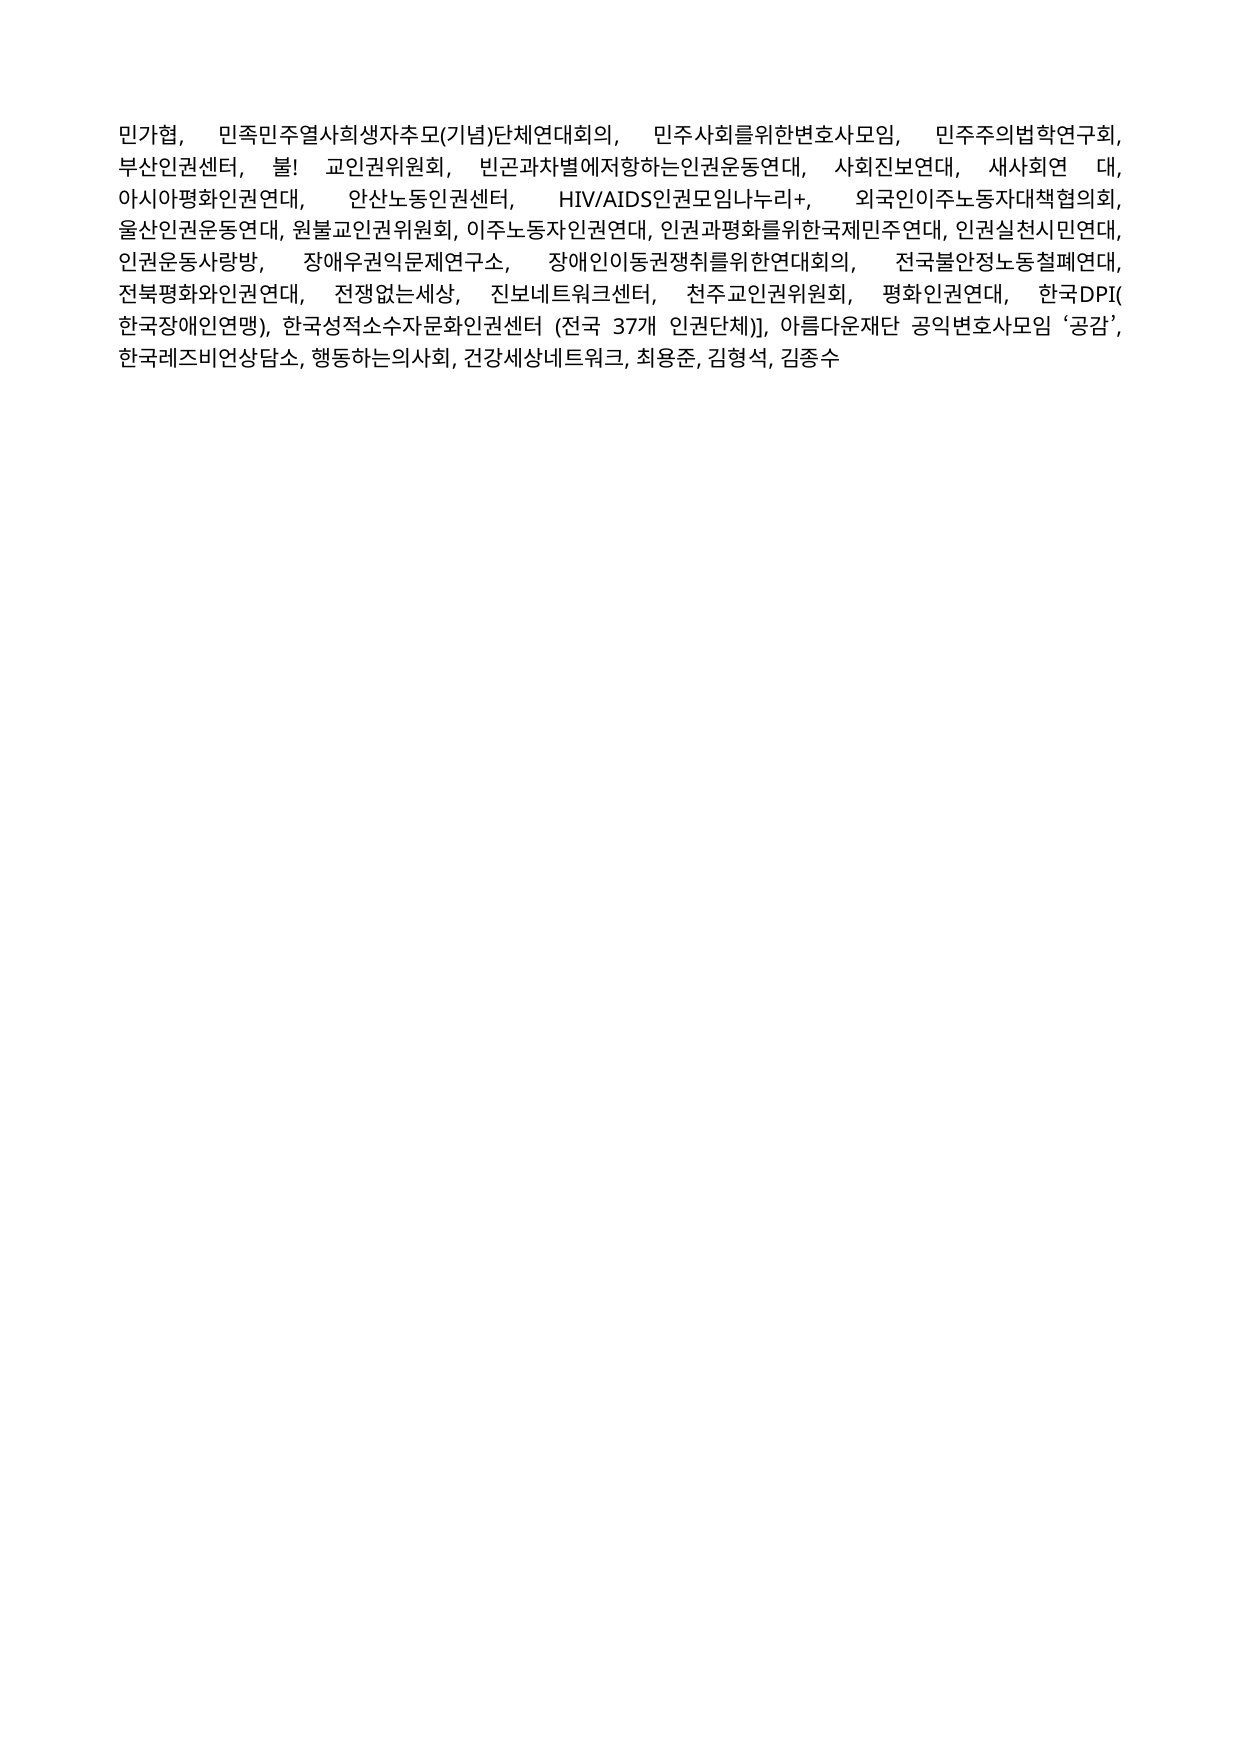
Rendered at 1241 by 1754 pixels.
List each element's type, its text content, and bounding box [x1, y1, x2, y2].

text 민가협, 민족민주열사희생자추모(기념)단체연대회의, 민주사회를위한변호사모임, 민주주의법학연구회, 부산인권센터, 불! 교인권위원회, 빈곤과차별에저항하는인권운동연대, 사회진보연대, 새사회연 대, 아시아평화인권연대, 안산노동인권센터, HIV/AIDS인권모임나누리+, 외국인이주노동자대책협의회, 울산인권운동연대, 원불교인권위원회, 이주노동자인권연대, 인권과평화를위한국제민주연대, 인권실천시민연대, 인권운동사랑방, 장애우권익문제연구소, 장애인이동권쟁취를위한연대회의, 전국불안정노동철폐연대, 전북평화와인권연대, 전쟁없는세상, 진보네트워크센터, 천주교인권위원회, 평화인권연대, 한국DPI(한국장애인연맹), 한국성적소수자문화인권센터 (전국 37개 인권단체)], 아름다운재단 공익변호사모임 ‘공감’, 한국레즈비언상담소, 행동하는의사회, 건강세상네트워크, 최용준, 김형석, 김종수 [118, 118, 1122, 372]
